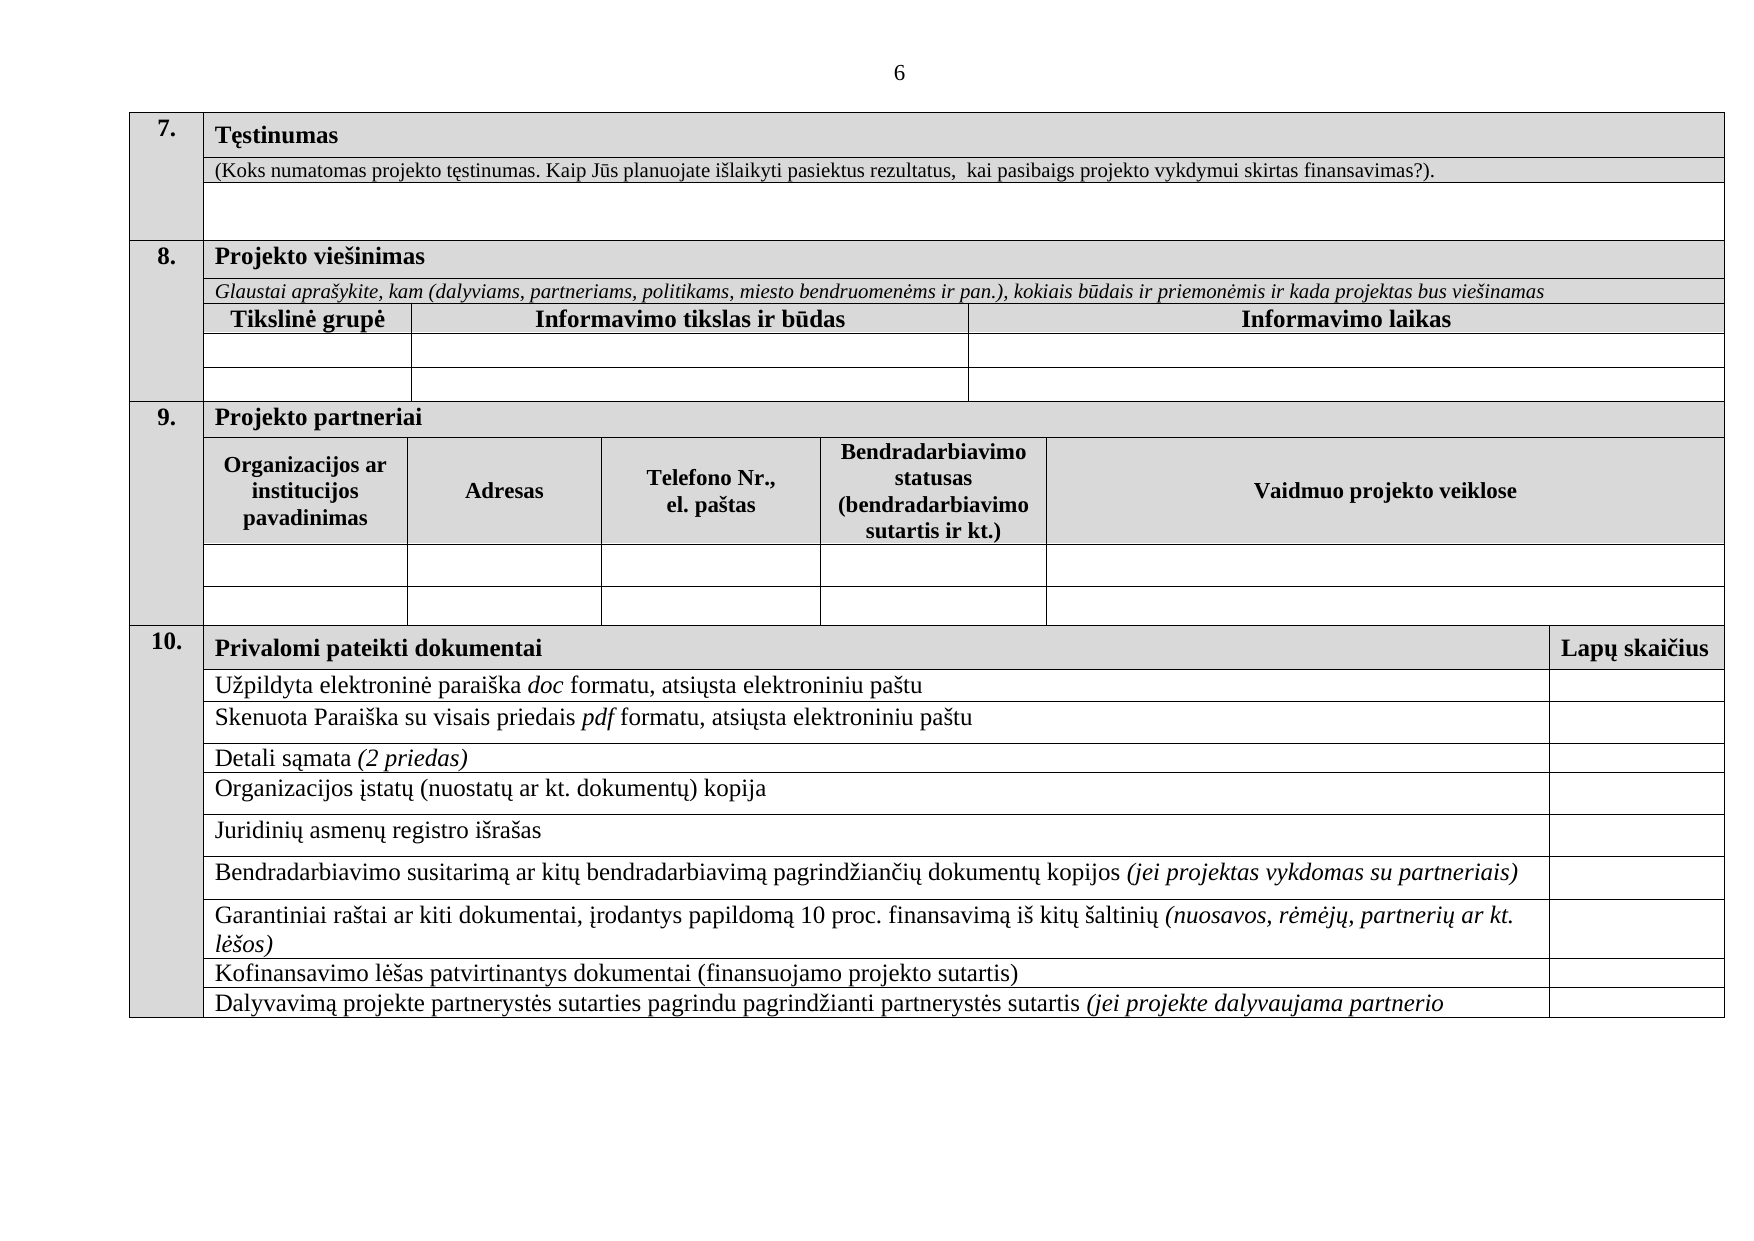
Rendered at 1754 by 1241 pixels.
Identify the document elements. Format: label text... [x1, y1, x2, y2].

table_cell [1047, 545, 1724, 586]
table_cell 10. [130, 626, 203, 1017]
table_cell Bendradarbiavimo susitarimą ar kitų bendradarbiavimą pagrindžiančių dokumentų kopijos (jei projektas vykdomas su partneriais) [204, 857, 1549, 899]
table_cell [408, 545, 601, 586]
table_cell Projekto viešinimas [204, 241, 1724, 278]
table_cell Telefono Nr., el. paštas [602, 438, 820, 543]
table_cell [412, 334, 968, 367]
table_cell Organizacijos įstatų (nuostatų ar kt. dokumentų) kopija [204, 773, 1549, 814]
table_cell [602, 545, 820, 586]
table_cell [1550, 702, 1724, 742]
table_cell [204, 183, 1724, 240]
table_cell [1550, 670, 1724, 701]
table_cell Vaidmuo projekto veiklose [1047, 438, 1724, 543]
table_cell Užpildyta elektroninė paraiška doc formatu, atsiųsta elektroniniu paštu [204, 670, 1549, 701]
table_cell Projekto partneriai [204, 402, 1724, 437]
table_cell [204, 334, 411, 367]
table_cell [969, 368, 1724, 401]
table_cell Dalyvavimą projekte partnerystės sutarties pagrindu pagrindžianti partnerystės sutartis (jei projekte dalyvaujama partnerio [204, 988, 1549, 1017]
table_cell [412, 368, 968, 401]
table_cell [821, 545, 1046, 586]
table_cell Kofinansavimo lėšas patvirtinantys dokumentai (finansuojamo projekto sutartis) [204, 959, 1549, 987]
table_cell Lapų skaičius [1550, 626, 1724, 669]
table_cell [1550, 959, 1724, 987]
table_cell 8. [130, 241, 203, 401]
table_cell [204, 368, 411, 401]
table_cell Informavimo tikslas ir būdas [412, 304, 968, 332]
table_cell Privalomi pateikti dokumentai [204, 626, 1549, 669]
table_cell Skenuota Paraiška su visais priedais pdf formatu, atsiųsta elektroniniu paštu [204, 702, 1549, 742]
table_cell Juridinių asmenų registro išrašas [204, 815, 1549, 856]
table_cell Informavimo laikas [969, 304, 1724, 332]
table_cell 7. [130, 113, 203, 240]
table_cell [1550, 773, 1724, 814]
table_cell [408, 587, 601, 625]
table_cell [821, 587, 1046, 625]
table_cell Organizacijos ar institucijos pavadinimas [204, 438, 407, 543]
table_cell [1550, 744, 1724, 772]
table_cell [602, 587, 820, 625]
table_cell [1550, 900, 1724, 957]
table_cell [1047, 587, 1724, 625]
table_cell (Koks numatomas projekto tęstinumas. Kaip Jūs planuojate išlaikyti pasiektus rezultatus, kai pasibaigs projekto vykdymui skirtas finansavimas?). [204, 158, 1724, 182]
table_cell Tikslinė grupė [204, 304, 411, 332]
table_cell Tęstinumas [204, 113, 1724, 157]
table_cell Adresas [408, 438, 601, 543]
table_cell [204, 587, 407, 625]
table_cell Bendradarbiavimo statusas (bendradarbiavimo sutartis ir kt.) [821, 438, 1046, 543]
table_cell [1550, 815, 1724, 856]
table_cell Garantiniai raštai ar kiti dokumentai, įrodantys papildomą 10 proc. finansavimą iš kitų šaltinių (nuosavos, rėmėjų, partnerių ar kt. lėšos) [204, 900, 1549, 957]
table_cell 9. [130, 402, 203, 625]
table_cell [1550, 857, 1724, 899]
table_cell [1550, 988, 1724, 1017]
table_cell Glaustai aprašykite, kam (dalyviams, partneriams, politikams, miesto bendruomenėms ir pan.), kokiais būdais ir priemonėmis ir kada projektas bus viešinamas [204, 279, 1724, 303]
table_cell [204, 545, 407, 586]
table_cell [969, 334, 1724, 367]
table_cell Detali sąmata (2 priedas) [204, 744, 1549, 772]
